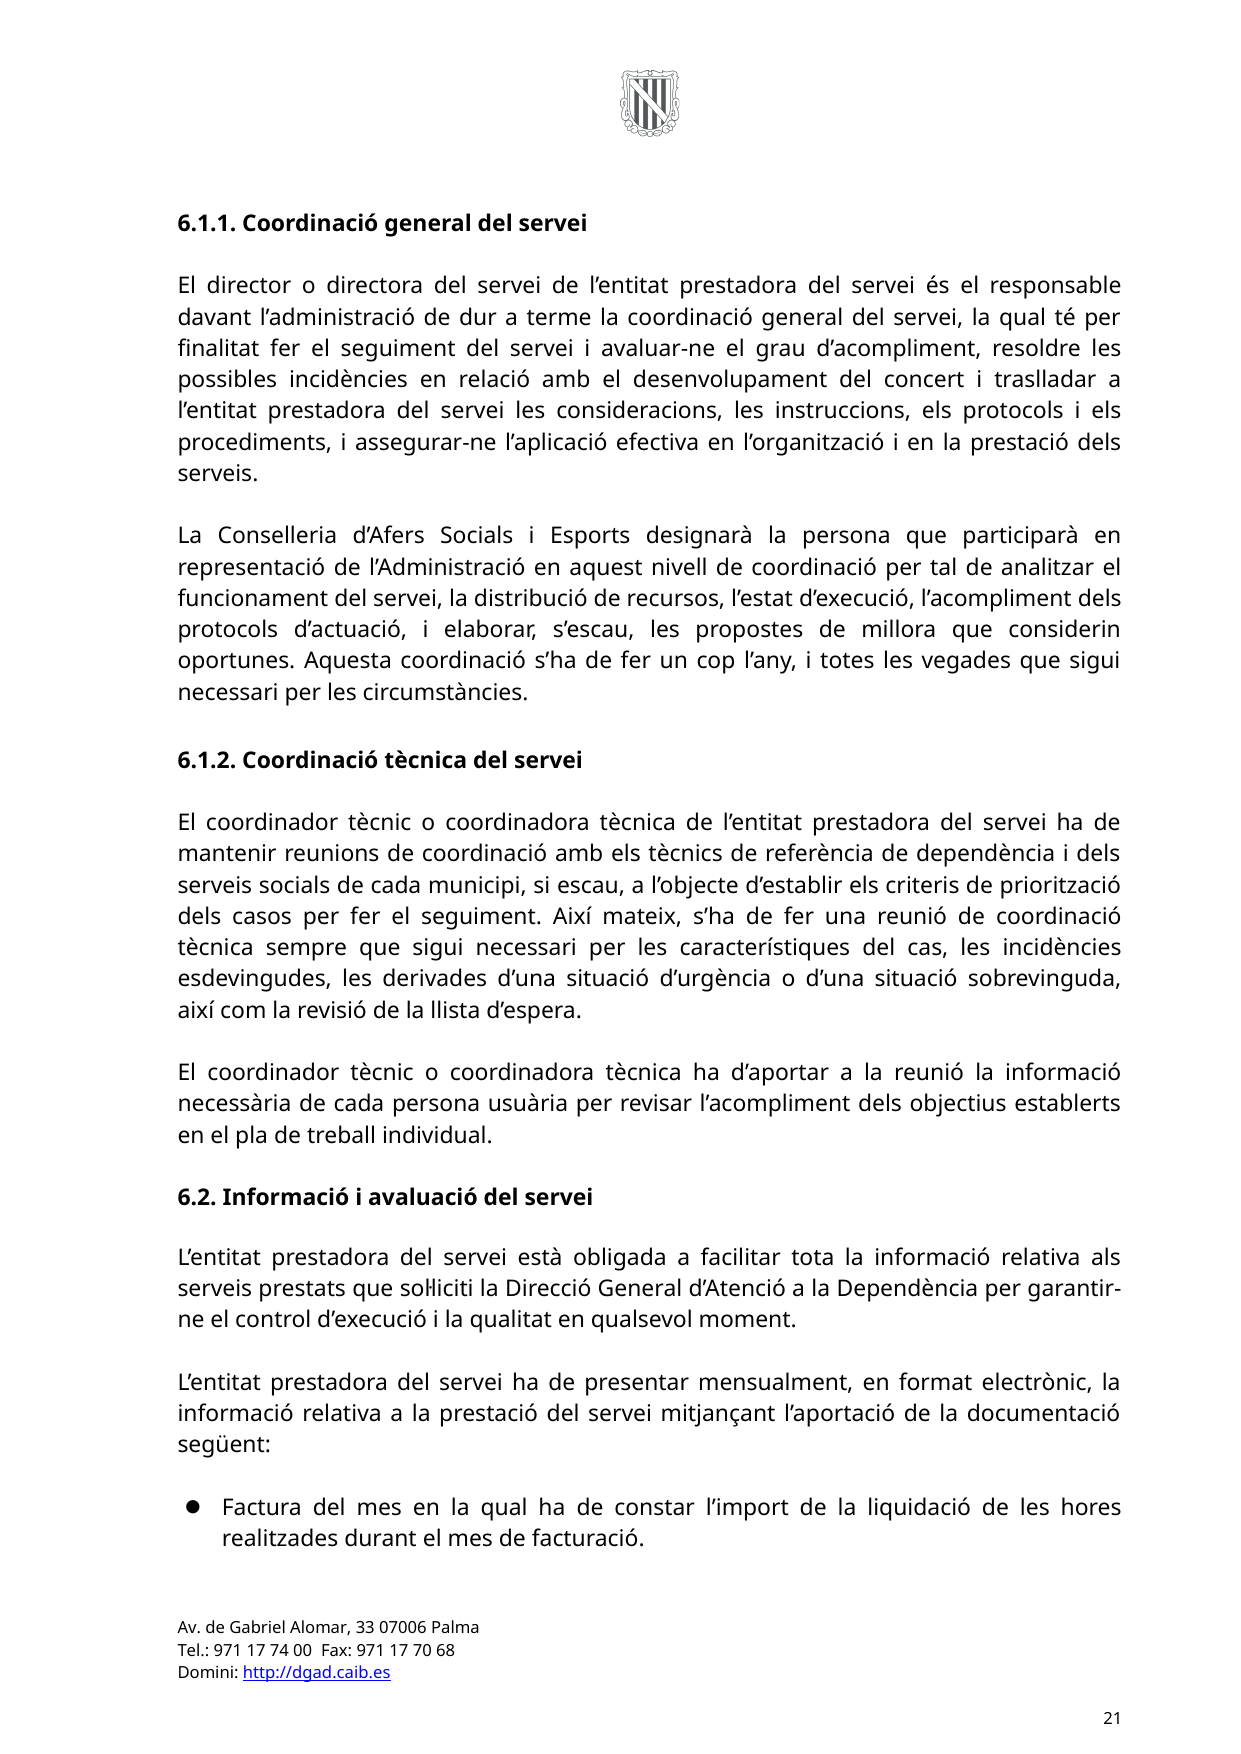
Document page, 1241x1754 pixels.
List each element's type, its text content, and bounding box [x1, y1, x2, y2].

list El director o directora del servei de l’entitat prestadora del servei és el responsable davant l’administració de dur a terme la coordinació general del servei, la qual té per finalitat fer el seguiment del servei i avaluar-ne el grau d’acompliment, resoldre les possibles incidències en relació amb el desenvolupament del concert i traslladar a l’entitat prestadora del servei les consideracions, les instruccions, els protocols i els procediments, i assegurar-ne l’aplicació efectiva en l’organització i en la prestació dels serveis. [177, 269, 1122, 488]
list 6.1.1. Coordinació general del servei [177, 207, 1122, 238]
text 6.2. Informació i avaluació del servei [177, 1181, 1122, 1212]
list Factura del mes en la qual ha de constar l’import de la liquidació de les hores realitzades durant el mes de facturació. [184, 1491, 1122, 1553]
text La Conselleria d’Afers Socials i Esports designarà la persona que participarà en representació de l’Administració en aquest nivell de coordinació per tal de analitzar el funcionament del servei, la distribució de recursos, l’estat d’execució, l’acompliment dels protocols d’actuació, i elaborar, s’escau, les propostes de millora que considerin oportunes. Aquesta coordinació s’ha de fer un cop l’any, i totes les vegades que sigui necessari per les circumstàncies. [177, 519, 1122, 707]
list 6.1.2. Coordinació tècnica del servei [177, 744, 1122, 775]
list El coordinador tècnic o coordinadora tècnica ha d’aportar a la reunió la informació necessària de cada persona usuària per revisar l’acompliment dels objectius establerts en el pla de treball individual. [177, 1056, 1122, 1150]
text L’entitat prestadora del servei ha de presentar mensualment, en format electrònic, la informació relativa a la prestació del servei mitjançant l’aportació de la documentació següent: [177, 1366, 1122, 1459]
picture [620, 70, 680, 137]
text L’entitat prestadora del servei està obligada a facilitar tota la informació relativa als serveis prestats que sol·liciti la Direcció General d’Atenció a la Dependència per garantir-ne el control d’execució i la qualitat en qualsevol moment. [177, 1241, 1122, 1334]
list El coordinador tècnic o coordinadora tècnica de l’entitat prestadora del servei ha de mantenir reunions de coordinació amb els tècnics de referència de dependència i dels serveis socials de cada municipi, si escau, a l’objecte d’establir els criteris de priorització dels casos per fer el seguiment. Així mateix, s’ha de fer una reunió de coordinació tècnica sempre que sigui necessari per les característiques del cas, les incidències esdevingudes, les derivades d’una situació d’urgència o d’una situació sobrevinguda, així com la revisió de la llista d’espera. [177, 806, 1122, 1025]
